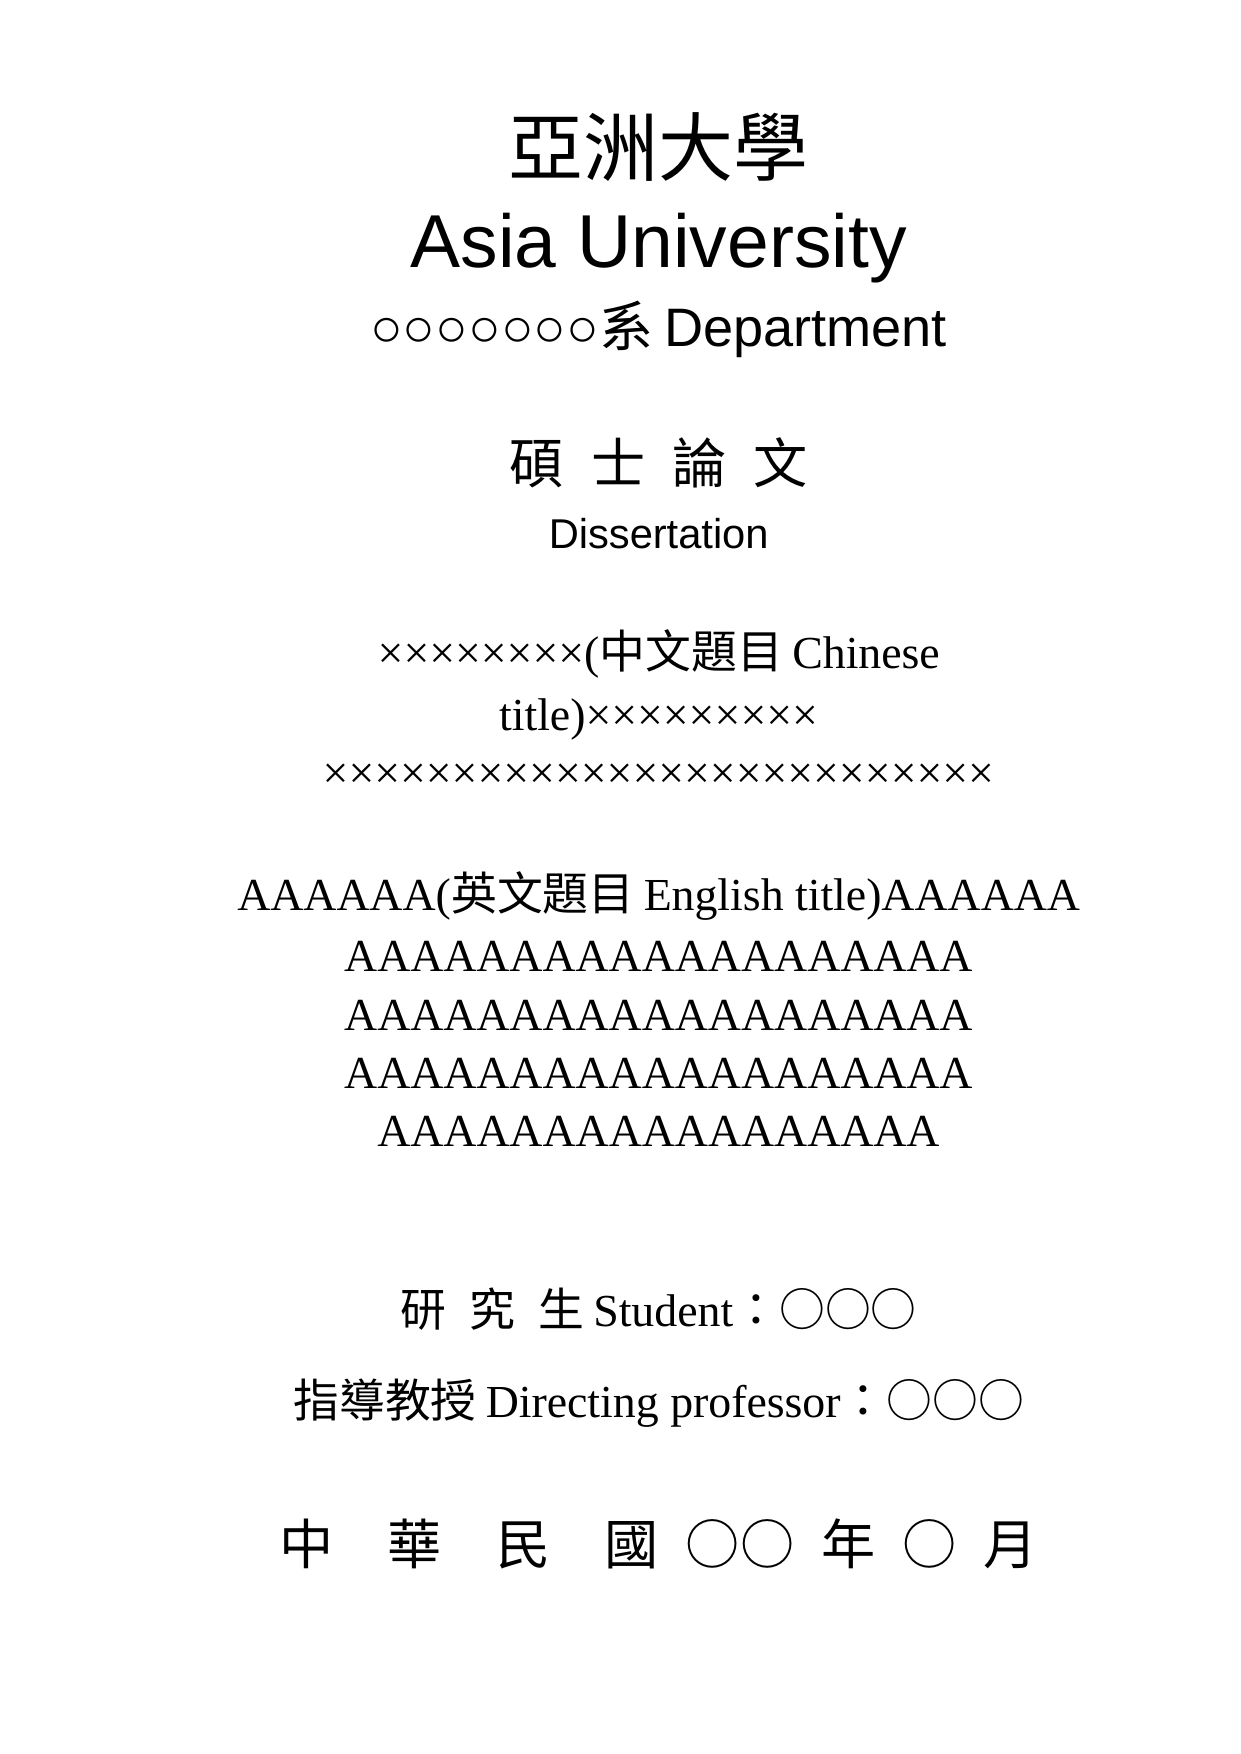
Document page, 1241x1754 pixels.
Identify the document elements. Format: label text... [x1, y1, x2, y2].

text AAAAAAAAAAAAAAAAAAA [224, 981, 1092, 1040]
text AAAAAAAAAAAAAAAAAAA [224, 923, 1092, 981]
text 指導教授Directing professor：○○○ [224, 1364, 1092, 1431]
text ×××××××××××××××××××××××××× [224, 740, 1092, 798]
subtitle AAAAAAAAAAAAAAAAA [224, 1098, 1092, 1156]
text 研 究 生Student：○○○ [224, 1273, 1092, 1339]
text ○○○○○○○系Department [224, 283, 1092, 362]
text ××××××××(中文題目Chinese title)××××××××× [224, 615, 1092, 740]
text Dissertation [224, 499, 1092, 557]
text Asia University [224, 197, 1092, 283]
text 亞洲大學 [224, 89, 1092, 197]
text 中 華 民 國 ○○ 年 ○ 月 [224, 1502, 1092, 1580]
text 碩 士 論 文 [224, 420, 1092, 499]
text AAAAAA(英文題目English title)AAAAAA [224, 857, 1092, 923]
text AAAAAAAAAAAAAAAAAAA [224, 1040, 1092, 1098]
